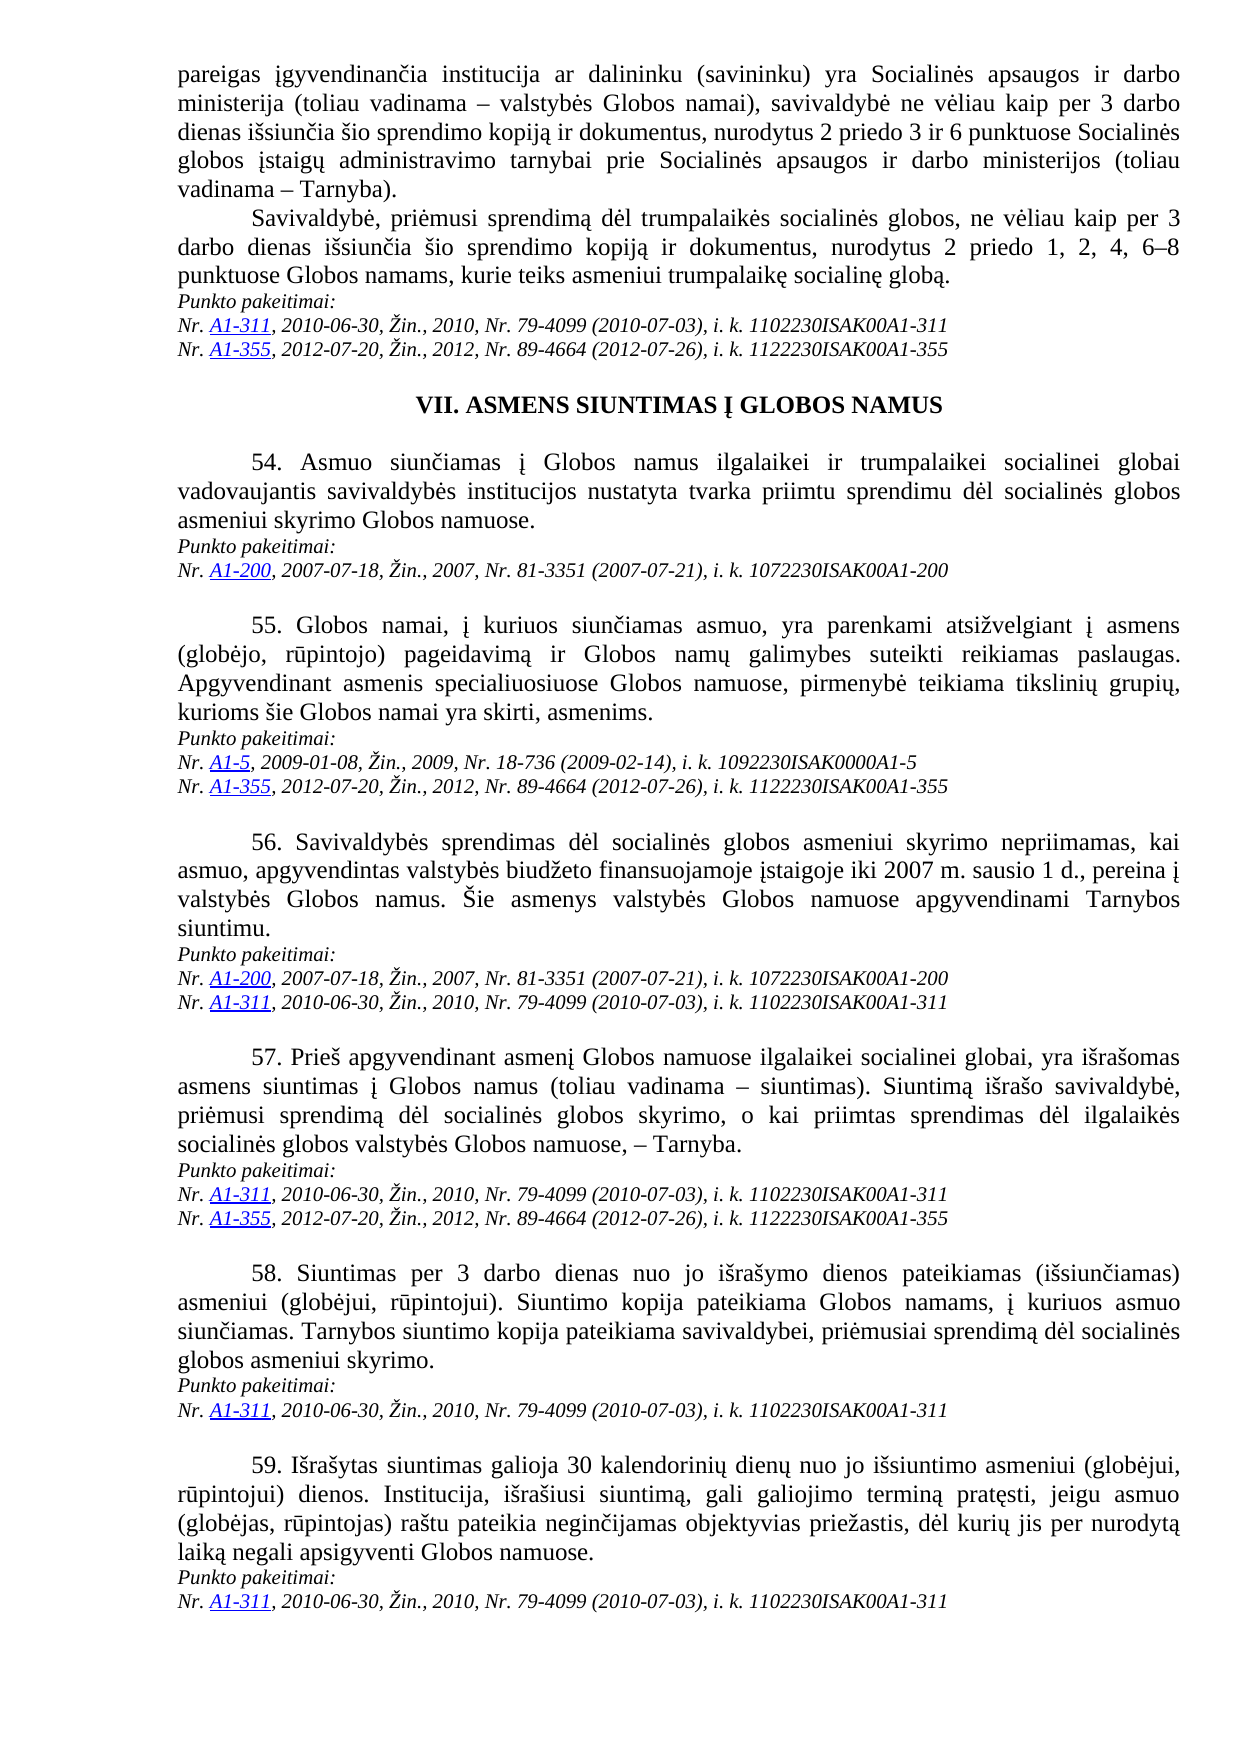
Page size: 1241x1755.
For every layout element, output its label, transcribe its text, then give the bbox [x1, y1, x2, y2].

text Punkto pakeitimai: [177, 942, 1181, 966]
text Punkto pakeitimai: [177, 726, 1181, 750]
text 55. Globos namai, į kuriuos siunčiamas asmuo, yra parenkami atsižvelgiant į asmens (globėjo, rūpintojo) pageidavimą ir Globos namų galimybes suteikti reikiamas paslaugas. Apgyvendinant asmenis specialiuosiuose Globos namuose, pirmenybė teikiama tikslinių grupių, kurioms šie Globos namai yra skirti, asmenims. [177, 611, 1181, 726]
text Savivaldybė, priėmusi sprendimą dėl trumpalaikės socialinės globos, ne vėliau kaip per 3 darbo dienas išsiunčia šio sprendimo kopiją ir dokumentus, nurodytus 2 priedo 1, 2, 4, 6–8 punktuose Globos namams, kurie teiks asmeniui trumpalaikę socialinę globą. [177, 203, 1181, 289]
text Nr. A1-311, 2010-06-30, Žin., 2010, Nr. 79-4099 (2010-07-03), i. k. 1102230ISAK00A1-311 [177, 1397, 1181, 1422]
text Nr. A1-311, 2010-06-30, Žin., 2010, Nr. 79-4099 (2010-07-03), i. k. 1102230ISAK00A1-311 [177, 1589, 1181, 1613]
text VII. ASMENS SIUNTIMAS Į GLOBOS NAMUS [177, 390, 1181, 419]
text Punkto pakeitimai: [177, 1157, 1181, 1182]
text 56. Savivaldybės sprendimas dėl socialinės globos asmeniui skyrimo nepriimamas, kai asmuo, apgyvendintas valstybės biudžeto finansuojamoje įstaigoje iki 2007 m. sausio 1 d., pereina į valstybės Globos namus. Šie asmenys valstybės Globos namuose apgyvendinami Tarnybos siuntimu. [177, 827, 1181, 942]
text Nr. A1-355, 2012-07-20, Žin., 2012, Nr. 89-4664 (2012-07-26), i. k. 1122230ISAK00A1-355 [177, 774, 1181, 798]
text Punkto pakeitimai: [177, 289, 1181, 313]
text 57. Prieš apgyvendinant asmenį Globos namuose ilgalaikei socialinei globai, yra išrašomas asmens siuntimas į Globos namus (toliau vadinama – siuntimas). Siuntimą išrašo savivaldybė, priėmusi sprendimą dėl socialinės globos skyrimo, o kai priimtas sprendimas dėl ilgalaikės socialinės globos valstybės Globos namuose, – Tarnyba. [177, 1042, 1181, 1157]
text Nr. A1-311, 2010-06-30, Žin., 2010, Nr. 79-4099 (2010-07-03), i. k. 1102230ISAK00A1-311 [177, 990, 1181, 1014]
text 54. Asmuo siunčiamas į Globos namus ilgalaikei ir trumpalaikei socialinei globai vadovaujantis savivaldybės institucijos nustatyta tvarka priimtu sprendimu dėl socialinės globos asmeniui skyrimo Globos namuose. [177, 447, 1181, 534]
text Nr. A1-355, 2012-07-20, Žin., 2012, Nr. 89-4664 (2012-07-26), i. k. 1122230ISAK00A1-355 [177, 1206, 1181, 1230]
text Nr. A1-311, 2010-06-30, Žin., 2010, Nr. 79-4099 (2010-07-03), i. k. 1102230ISAK00A1-311 [177, 1182, 1181, 1206]
text Nr. A1-355, 2012-07-20, Žin., 2012, Nr. 89-4664 (2012-07-26), i. k. 1122230ISAK00A1-355 [177, 337, 1181, 361]
text Nr. A1-5, 2009-01-08, Žin., 2009, Nr. 18-736 (2009-02-14), i. k. 1092230ISAK0000A1-5 [177, 750, 1181, 774]
text Nr. A1-200, 2007-07-18, Žin., 2007, Nr. 81-3351 (2007-07-21), i. k. 1072230ISAK00A1-200 [177, 558, 1181, 582]
text Nr. A1-200, 2007-07-18, Žin., 2007, Nr. 81-3351 (2007-07-21), i. k. 1072230ISAK00A1-200 [177, 966, 1181, 990]
text Punkto pakeitimai: [177, 1565, 1181, 1589]
text Punkto pakeitimai: [177, 1373, 1181, 1397]
text Punkto pakeitimai: [177, 534, 1181, 558]
text 59. Išrašytas siuntimas galioja 30 kalendorinių dienų nuo jo išsiuntimo asmeniui (globėjui, rūpintojui) dienos. Institucija, išrašiusi siuntimą, gali galiojimo terminą pratęsti, jeigu asmuo (globėjas, rūpintojas) raštu pateikia neginčijamas objektyvias priežastis, dėl kurių jis per nurodytą laiką negali apsigyventi Globos namuose. [177, 1450, 1181, 1565]
text Nr. A1-311, 2010-06-30, Žin., 2010, Nr. 79-4099 (2010-07-03), i. k. 1102230ISAK00A1-311 [177, 313, 1181, 337]
text pareigas įgyvendinančia institucija ar dalininku (savininku) yra Socialinės apsaugos ir darbo ministerija (toliau vadinama – valstybės Globos namai), savivaldybė ne vėliau kaip per 3 darbo dienas išsiunčia šio sprendimo kopiją ir dokumentus, nurodytus 2 priedo 3 ir 6 punktuose Socialinės globos įstaigų administravimo tarnybai prie Socialinės apsaugos ir darbo ministerijos (toliau vadinama – Tarnyba). [177, 59, 1181, 203]
text 58. Siuntimas per 3 darbo dienas nuo jo išrašymo dienos pateikiamas (išsiunčiamas) asmeniui (globėjui, rūpintojui). Siuntimo kopija pateikiama Globos namams, į kuriuos asmuo siunčiamas. Tarnybos siuntimo kopija pateikiama savivaldybei, priėmusiai sprendimą dėl socialinės globos asmeniui skyrimo. [177, 1258, 1181, 1373]
